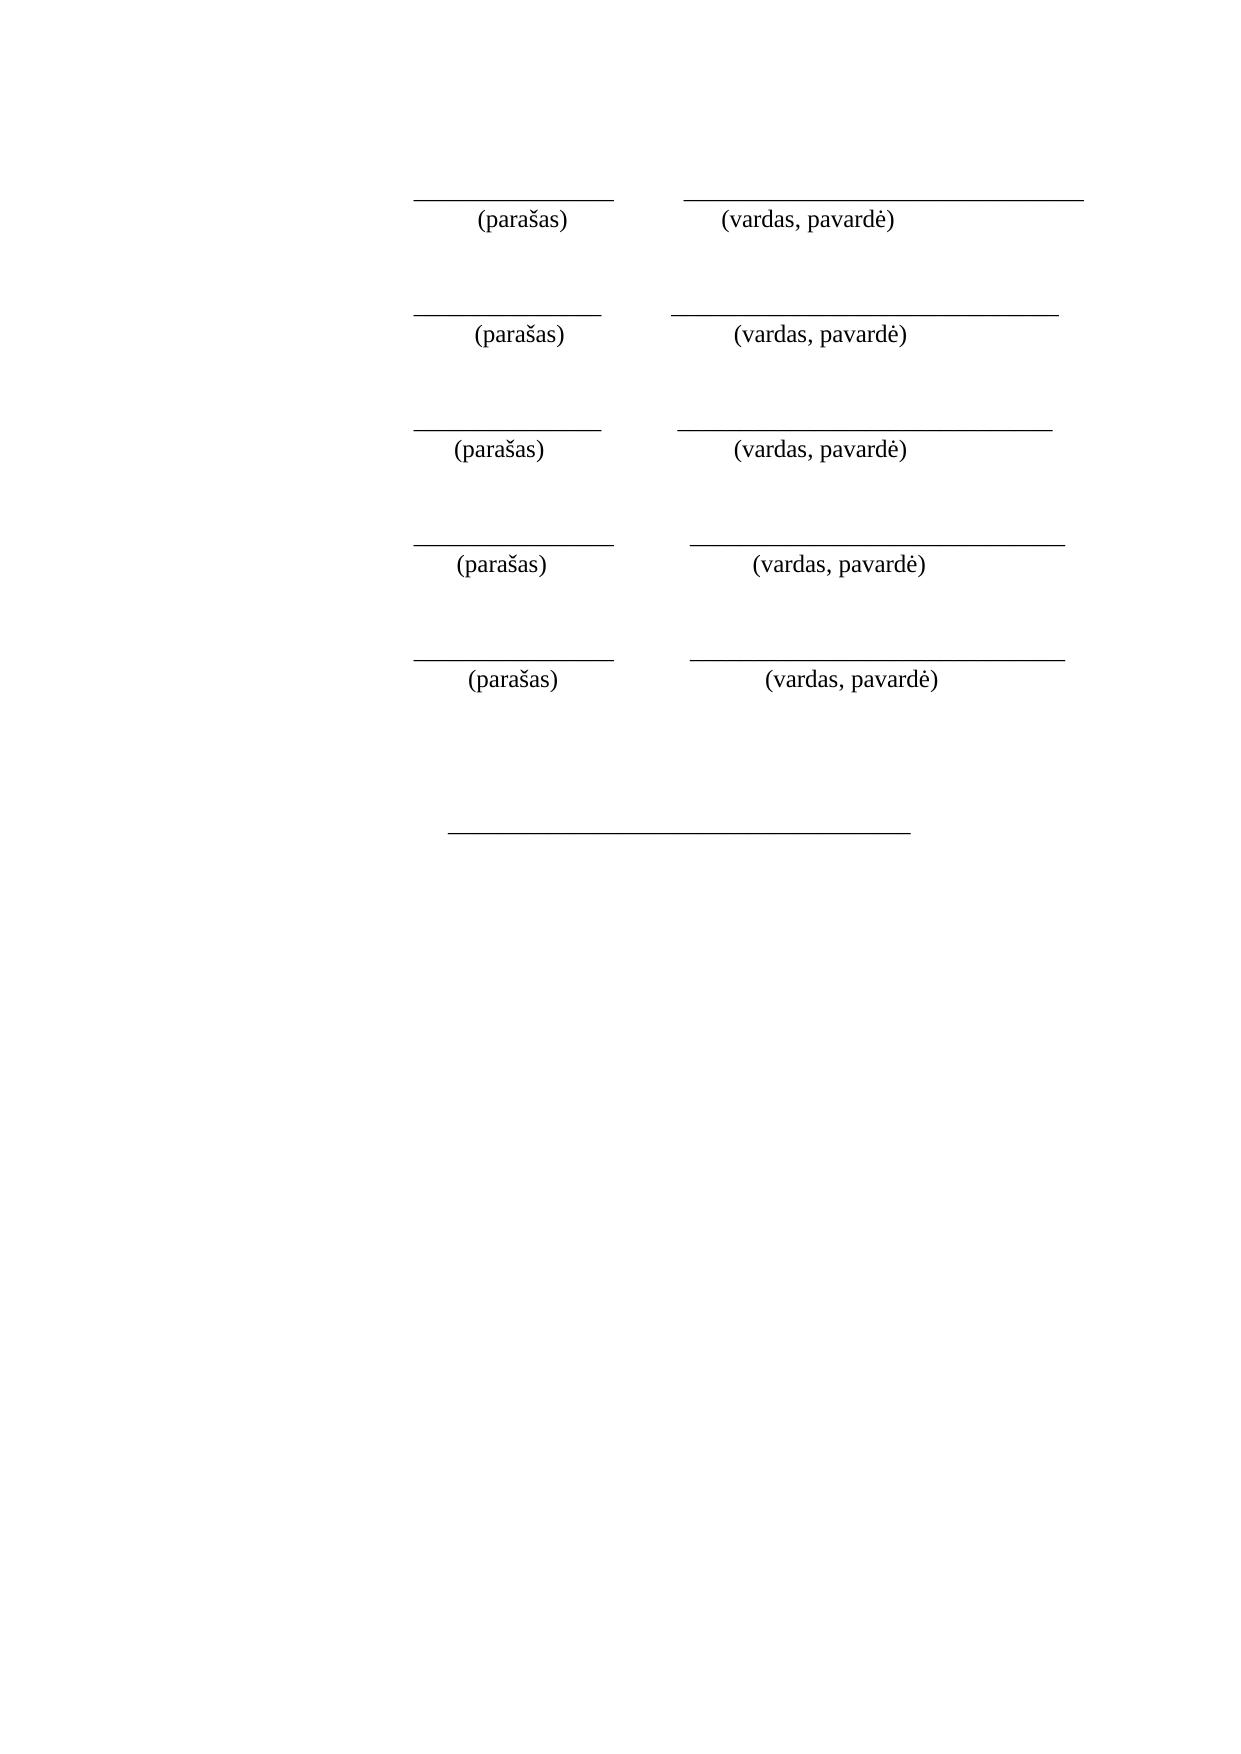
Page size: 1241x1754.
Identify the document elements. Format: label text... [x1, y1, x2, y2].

text (parašas) (vardas, pavardė) [177, 204, 1181, 233]
text _____________________________________ [177, 808, 1181, 837]
text ________________ ________________________________ [177, 176, 1181, 204]
text ________________ ______________________________ [177, 636, 1181, 664]
text (parašas) (vardas, pavardė) [177, 549, 1181, 578]
text ________________ ______________________________ [177, 521, 1181, 549]
text (parašas) (vardas, pavardė) [177, 434, 1181, 463]
text _______________ ______________________________ [177, 406, 1181, 434]
text (parašas) (vardas, pavardė) [177, 664, 1181, 693]
text _______________ _______________________________ [177, 291, 1181, 319]
text (parašas) (vardas, pavardė) [177, 319, 1181, 348]
